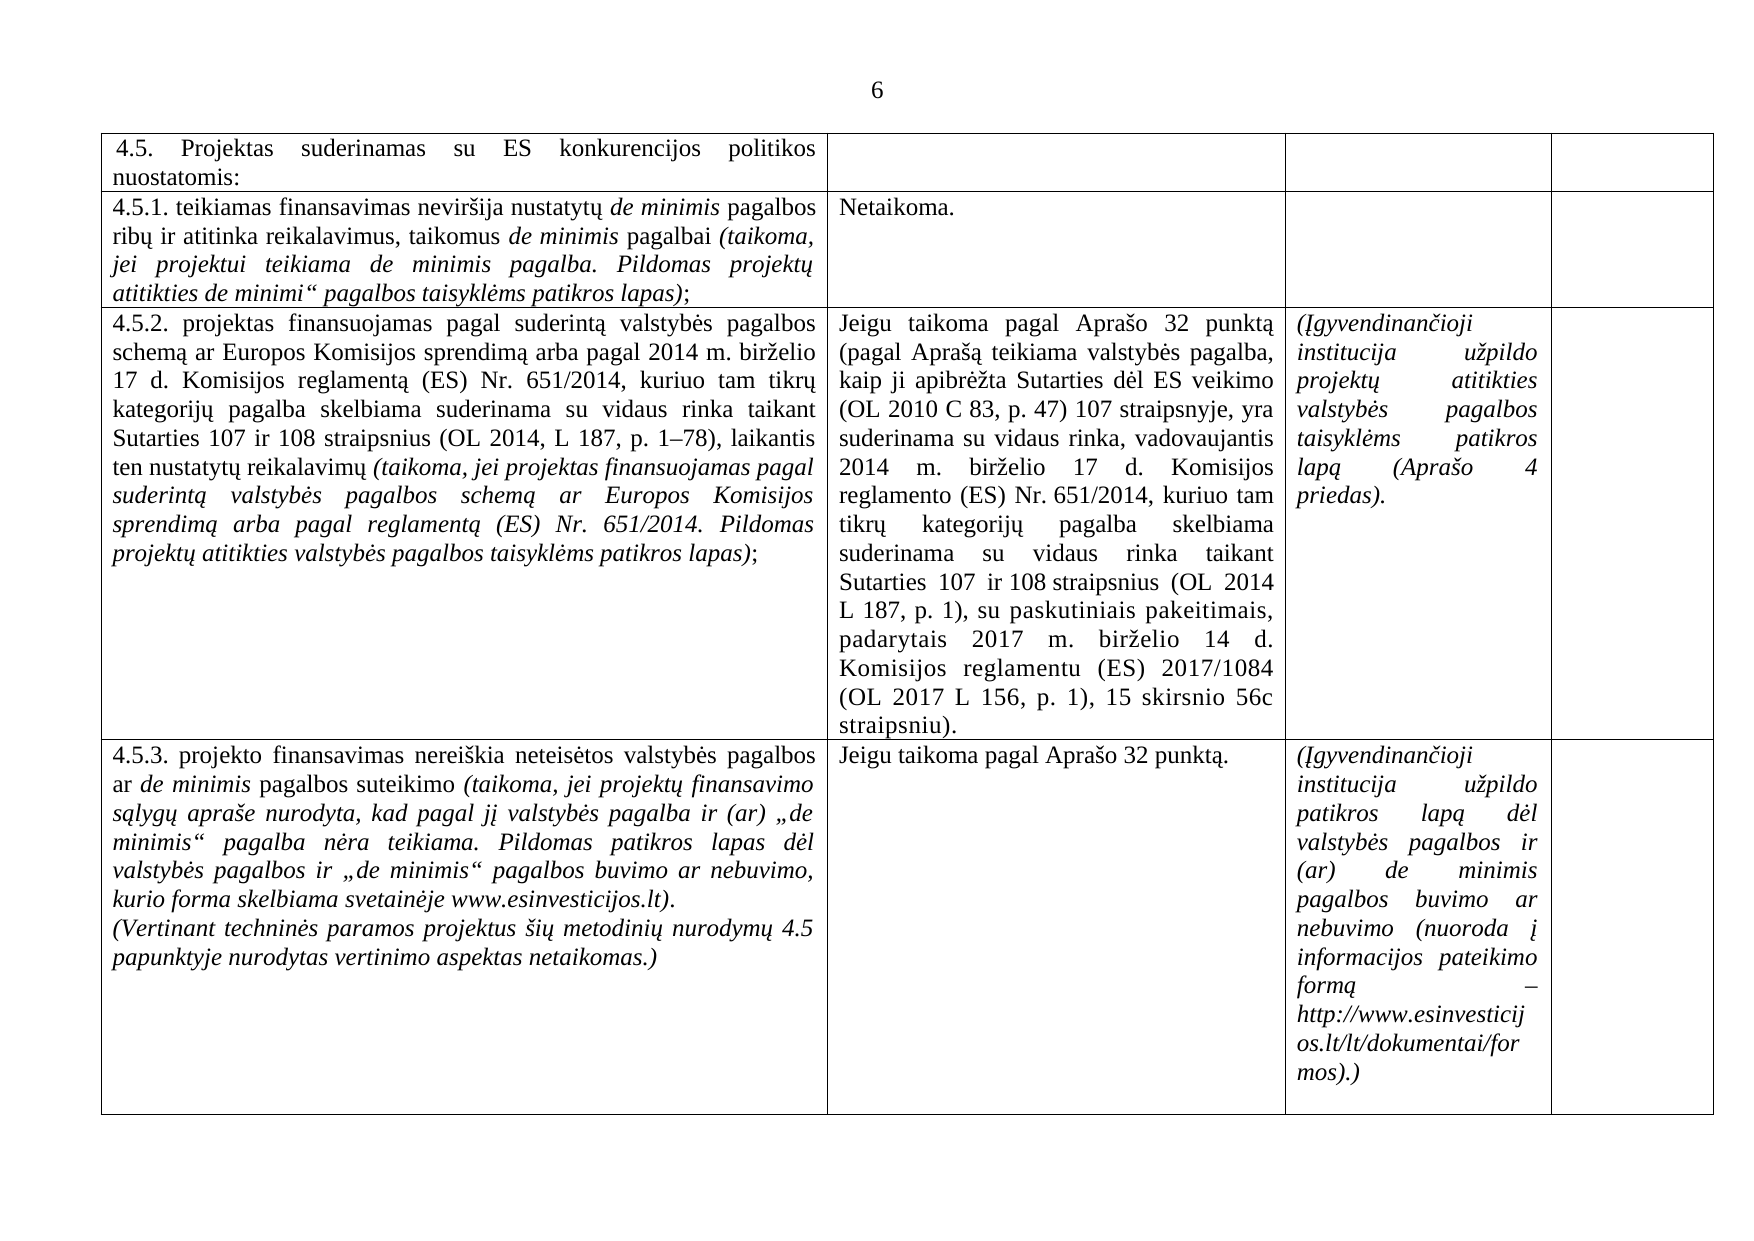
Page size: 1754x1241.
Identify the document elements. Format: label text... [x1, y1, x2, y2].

table_cell [1552, 134, 1713, 191]
table_cell 4.5.2. projektas finansuojamas pagal suderintą valstybės pagalbos schemą ar Europos Komisijos sprendimą arba pagal 2014 m. birželio 17 d. Komisijos reglamentą (ES) Nr. 651/2014, kuriuo tam tikrų kategorijų pagalba skelbiama suderinama su vidaus rinka taikant Sutarties 107 ir 108 straipsnius (OL 2014, L 187, p. 1–78), laikantis ten nustatytų reikalavimų (taikoma, jei projektas finansuojamas pagal suderintą valstybės pagalbos schemą ar Europos Komisijos sprendimą arba pagal reglamentą (ES) Nr. 651/2014. Pildomas projektų atitikties valstybės pagalbos taisyklėms patikros lapas); [102, 308, 827, 739]
table_cell [1286, 134, 1551, 191]
table_cell 4.5. Projektas suderinamas su ES konkurencijos politikos nuostatomis: [102, 134, 827, 191]
table_cell [828, 134, 1285, 191]
table_cell [1286, 192, 1551, 307]
table_cell [1552, 740, 1713, 1114]
table_cell Netaikoma. [828, 192, 1285, 307]
table_cell 4.5.1. teikiamas finansavimas neviršija nustatytų de minimis pagalbos ribų ir atitinka reikalavimus, taikomus de minimis pagalbai (taikoma, jei projektui teikiama de minimis pagalba. Pildomas projektų atitikties de minimi“ pagalbos taisyklėms patikros lapas); [102, 192, 827, 307]
table_cell Jeigu taikoma pagal Aprašo 32 punktą (pagal Aprašą teikiama valstybės pagalba, kaip ji apibrėžta Sutarties dėl ES veikimo (OL 2010 C 83, p. 47) 107 straipsnyje, yra suderinama su vidaus rinka, vadovaujantis 2014 m. birželio 17 d. Komisijos reglamento (ES) Nr. 651/2014, kuriuo tam tikrų kategorijų pagalba skelbiama suderinama su vidaus rinka taikant Sutarties 107 ir 108 straipsnius (OL 2014 L 187, p. 1), su paskutiniais pakeitimais, padarytais 2017 m. birželio 14 d. Komisijos reglamentu (ES) 2017/1084 (OL 2017 L 156, p. 1), 15 skirsnio 56c straipsniu). [828, 308, 1285, 739]
table_cell [1552, 192, 1713, 307]
table_cell [1552, 308, 1713, 739]
table_cell 4.5.3. projekto finansavimas nereiškia neteisėtos valstybės pagalbos ar de minimis pagalbos suteikimo (taikoma, jei projektų finansavimo sąlygų apraše nurodyta, kad pagal jį valstybės pagalba ir (ar) „de minimis“ pagalba nėra teikiama. Pildomas patikros lapas dėl valstybės pagalbos ir „de minimis“ pagalbos buvimo ar nebuvimo, kurio forma skelbiama svetainėje www.esinvesticijos.lt). (Vertinant techninės paramos projektus šių metodinių nurodymų 4.5 papunktyje nurodytas vertinimo aspektas netaikomas.) [102, 740, 827, 1114]
table_cell (Įgyvendinančioji institucija užpildo projektų atitikties valstybės pagalbos taisyklėms patikros lapą (Aprašo 4 priedas). [1286, 308, 1551, 739]
table_cell (Įgyvendinančioji institucija užpildo patikros lapą dėl valstybės pagalbos ir (ar) de minimis pagalbos buvimo ar nebuvimo (nuoroda į informacijos pateikimo formą – http://www.esinvesticijos.lt/lt/dokumentai/formos).) [1286, 740, 1551, 1114]
table_cell Jeigu taikoma pagal Aprašo 32 punktą. [828, 740, 1285, 1114]
